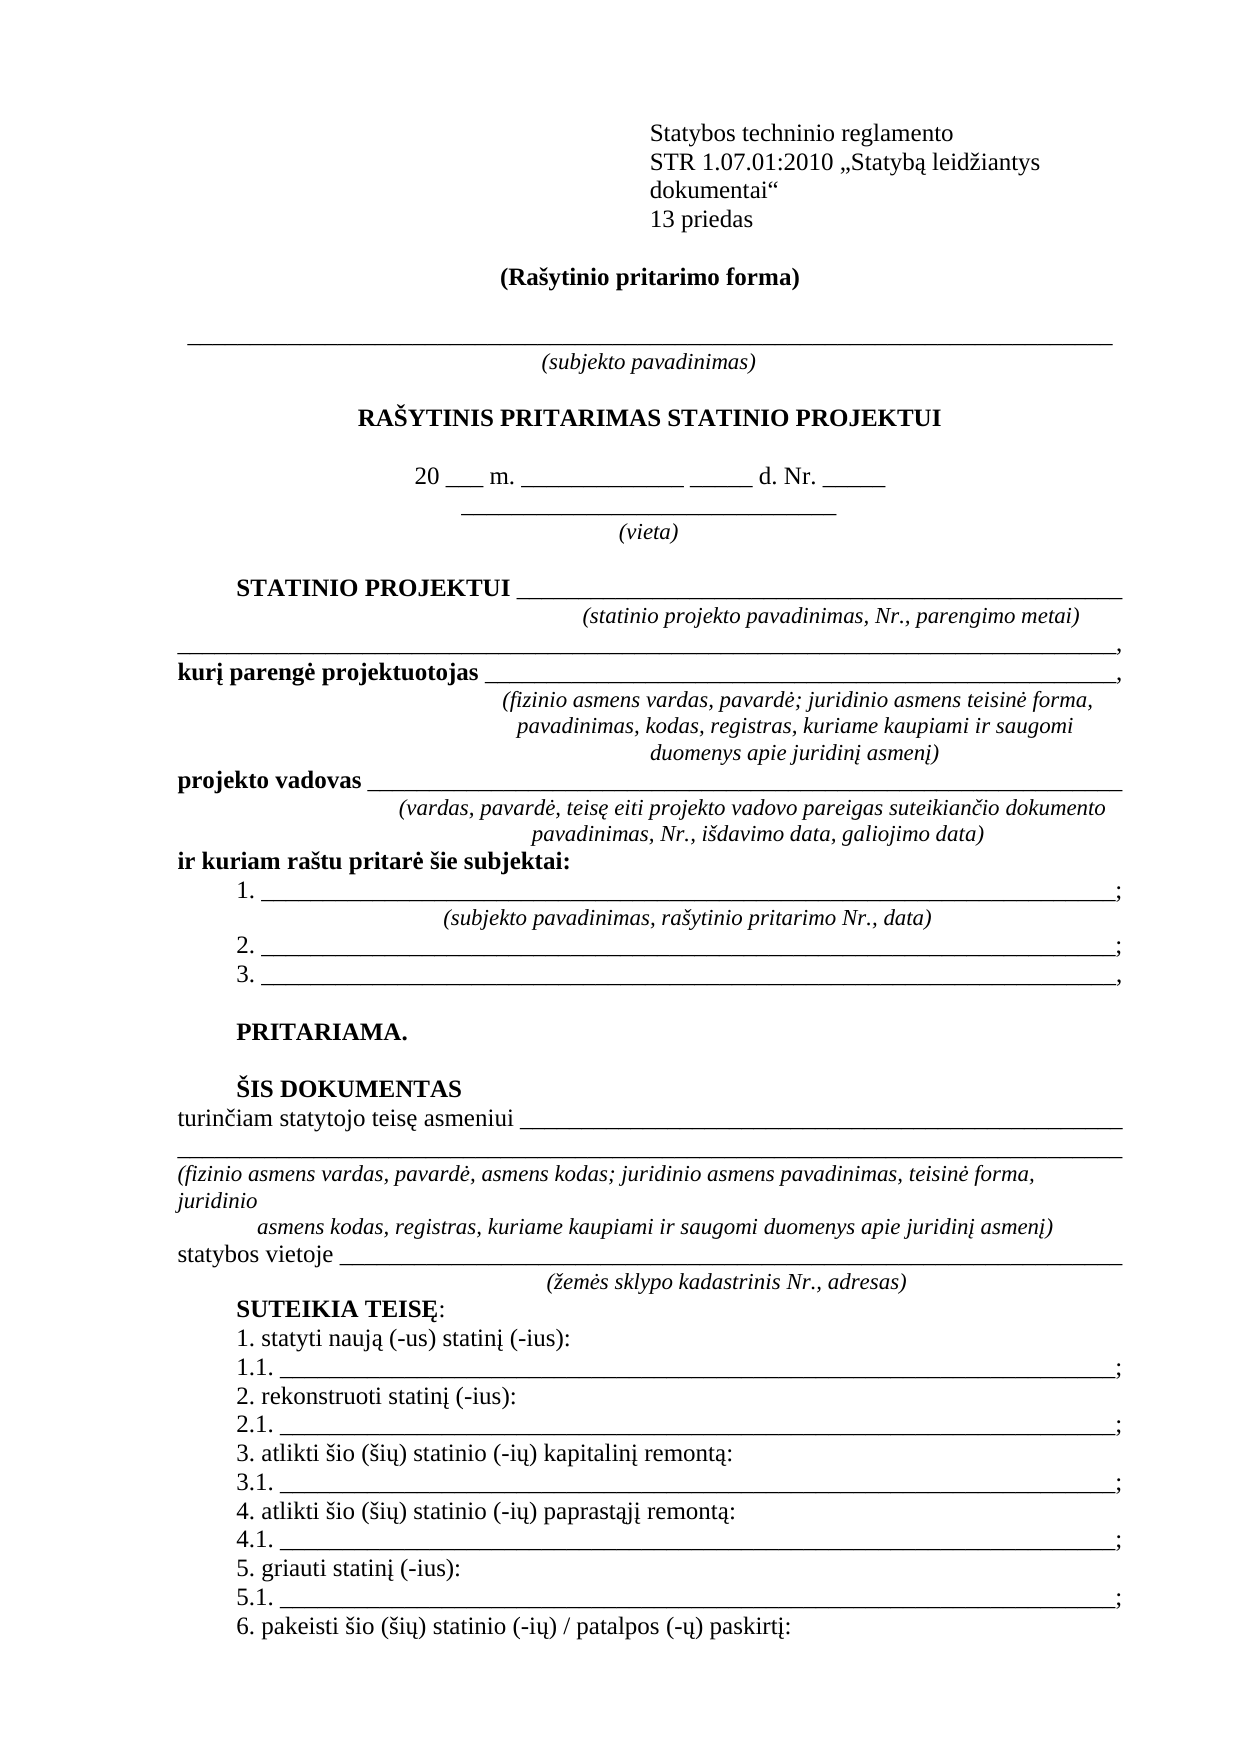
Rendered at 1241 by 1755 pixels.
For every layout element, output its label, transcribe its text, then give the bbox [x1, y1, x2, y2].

text Statybos techninio reglamento [649, 118, 1122, 147]
text SUTEIKIA TEISĘ: [177, 1294, 1122, 1323]
text asmens kodas, registras, kuriame kaupiami ir saugomi duomenys apie juridinį asmenį) [177, 1213, 1122, 1239]
text kurį parengė projektuotojas , [177, 657, 1122, 686]
text pavadinimas, Nr., išdavimo data, galiojimo data) [377, 820, 1122, 846]
text (vieta) [177, 518, 1122, 544]
text 20 ___ m. _____________ _____ d. Nr. _____ [177, 461, 1122, 489]
text 4.1. ; [177, 1524, 1122, 1553]
text 1. statyti naują (-us) statinį (-ius): [177, 1323, 1122, 1352]
text 4. atlikti šio (šių) statinio (-ių) paprastąjį remontą: [177, 1496, 1122, 1524]
text 6. pakeisti šio (šių) statinio (-ių) / patalpos (-ų) paskirtį: [177, 1611, 1122, 1639]
text STR 1.07.01:2010 „Statybą leidžiantys dokumentai“ [649, 147, 1122, 204]
text (fizinio asmens vardas, pavardė; juridinio asmens teisinė forma, [477, 686, 1122, 712]
text 3.1. ; [177, 1467, 1122, 1496]
text RAŠYTINIS PRITARIMAS STATINIO PROJEKTUI [177, 403, 1122, 432]
text (statinio projekto pavadinimas, Nr., parengimo metai) [447, 602, 1122, 628]
text 2. ; [177, 930, 1122, 959]
text (žemės sklypo kadastrinis Nr., adresas) [340, 1268, 1122, 1294]
text ŠIS DOKUMENTAS [177, 1074, 1122, 1103]
text 13 priedas [649, 204, 1122, 233]
text turinčiam statytojo teisę asmeniui [177, 1103, 1122, 1132]
text (subjekto pavadinimas, rašytinio pritarimo Nr., data) [252, 904, 1122, 930]
text 5.1. ; [177, 1582, 1122, 1611]
text _ , [177, 628, 1122, 657]
text projekto vadovas [177, 765, 1122, 794]
text 5. griauti statinį (-ius): [177, 1553, 1122, 1582]
text (fizinio asmens vardas, pavardė, asmens kodas; juridinio asmens pavadinimas, teisinė forma, juridinio [177, 1160, 1122, 1213]
text ir kuriam raštu pritarė šie subjektai: [177, 846, 1122, 875]
text 1. ; [177, 875, 1122, 904]
text 2. rekonstruoti statinį (-ius): [177, 1381, 1122, 1409]
text (Rašytinio pritarimo forma) [177, 262, 1122, 291]
text STATINIO PROJEKTUI [177, 573, 1122, 602]
text (vardas, pavardė, teisę eiti projekto vadovo pareigas suteikiančio dokumento [377, 794, 1122, 820]
text ______________________________ [177, 489, 1122, 518]
text _ [177, 1132, 1122, 1157]
text 1.1. ; [177, 1352, 1122, 1381]
text statybos vietoje [177, 1239, 1122, 1268]
text PRITARIAMA. [177, 1017, 1122, 1045]
text 3. , [177, 959, 1122, 988]
text pavadinimas, kodas, registras, kuriame kaupiami ir saugomi [477, 712, 1122, 739]
text 2.1. ; [177, 1409, 1122, 1438]
text 3. atlikti šio (šių) statinio (-ių) kapitalinį remontą: [177, 1438, 1122, 1467]
text (subjekto pavadinimas) [177, 348, 1122, 374]
text duomenys apie juridinį asmenį) [477, 739, 1122, 765]
text __________________________________________________________________________ [177, 319, 1122, 348]
